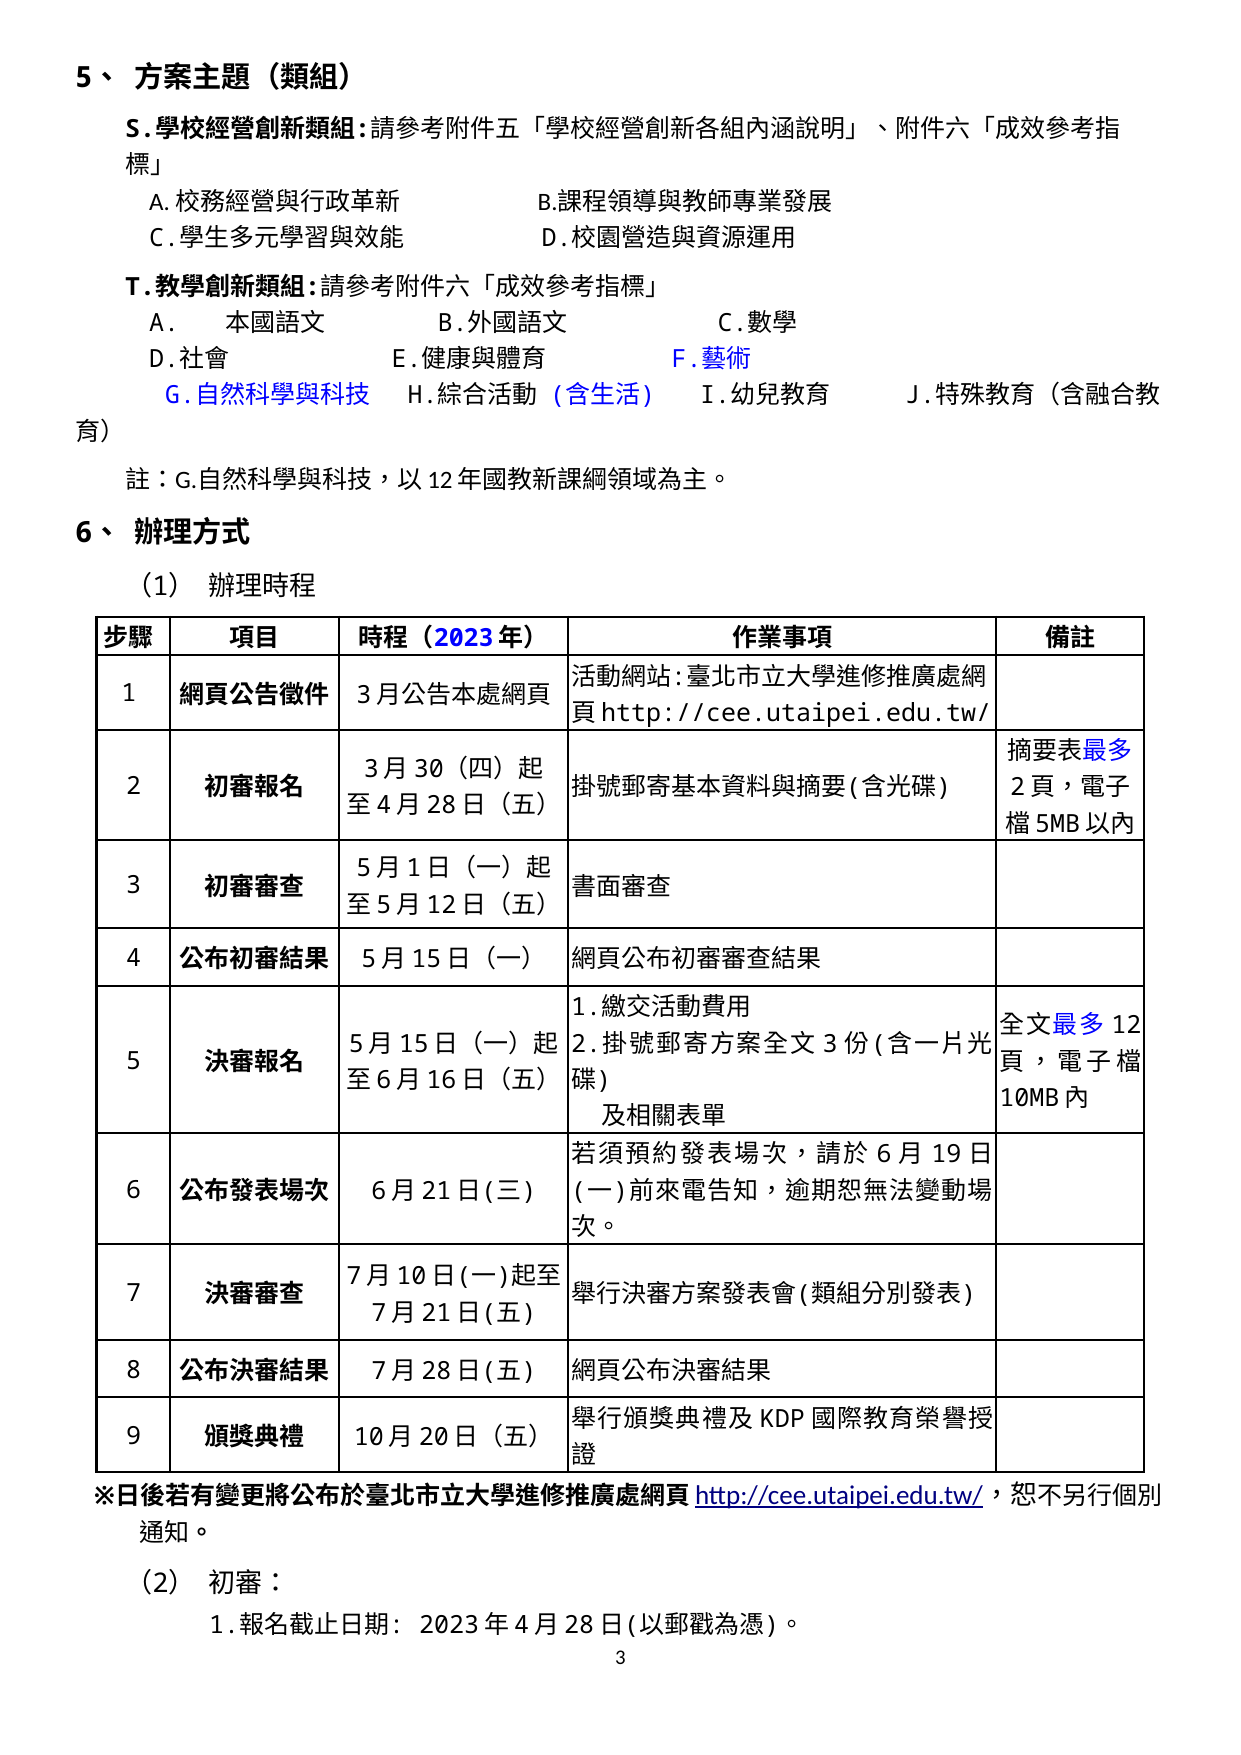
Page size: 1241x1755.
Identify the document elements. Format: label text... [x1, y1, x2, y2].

table_cell 決審報名 [171, 987, 338, 1132]
table_cell 6月21日(三) [340, 1134, 567, 1243]
table_cell 公布初審結果 [171, 929, 338, 985]
table_header 時程（2023年） [340, 618, 567, 654]
text C.學生多元學習與效能 D.校園營造與資源運用 [149, 217, 1165, 254]
table_cell [997, 841, 1143, 927]
table_cell 全文最多12頁，電子檔10MB內 [997, 987, 1143, 1132]
table_cell 公布決審結果 [171, 1341, 338, 1396]
table_cell 2 [98, 731, 169, 839]
table_cell 10月20日（五） [340, 1398, 567, 1471]
table_header 備註 [997, 618, 1143, 654]
list 本國語文 B.外國語文 C.數學 [149, 302, 1165, 339]
table_cell [997, 656, 1143, 728]
table_cell 5 [98, 987, 169, 1132]
table_cell 3月30（四）起 至4月28日（五） [340, 731, 567, 839]
table_cell 活動網站:臺北市立大學進修推廣處網頁http://cee.utaipei.edu.tw/ [569, 656, 995, 728]
list 辦理方式 [75, 509, 1165, 551]
list 辦理時程 [125, 564, 1165, 603]
table_cell 7 [98, 1245, 169, 1339]
table_cell [997, 1134, 1143, 1243]
table_cell 7月28日(五) [340, 1341, 567, 1396]
table_cell 網頁公布初審審查結果 [569, 929, 995, 985]
text ※日後若有變更將公布於臺北市立大學進修推廣處網頁http://cee.utaipei.edu.tw/，恕不另行個別通知。 [76, 1473, 1165, 1548]
table_cell [997, 1398, 1143, 1471]
table_header 步驟 [98, 618, 169, 654]
text D.社會 E.健康與體育 F.藝術 [149, 339, 1165, 375]
table_cell 1.繳交活動費用 2.掛號郵寄方案全文3份(含一片光碟) 及相關表單 [569, 987, 995, 1132]
table_cell 網頁公布決審結果 [569, 1341, 995, 1396]
table_header 作業事項 [569, 618, 995, 654]
table_cell 書面審查 [569, 841, 995, 927]
table_cell 4 [98, 929, 169, 985]
table_cell 決審審查 [171, 1245, 338, 1339]
list 方案主題（類組） [75, 54, 1165, 96]
table_cell 摘要表最多2頁，電子檔5MB以內 [997, 731, 1143, 839]
table_cell 1 [98, 656, 169, 728]
table_cell 舉行決審方案發表會(類組分別發表) [569, 1245, 995, 1339]
list 校務經營與行政革新 B.課程領導與教師專業發展 [149, 181, 1165, 217]
list 初審： [125, 1561, 1165, 1600]
table_cell [997, 1245, 1143, 1339]
table_cell 舉行頒獎典禮及KDP國際教育榮譽授證 [569, 1398, 995, 1471]
text G.自然科學與科技 H.綜合活動 (含生活) I.幼兒教育 J.特殊教育（含融合教育） [75, 375, 1165, 447]
table_cell 3月公告本處網頁 [340, 656, 567, 728]
table_cell 公布發表場次 [171, 1134, 338, 1243]
text 註：G.自然科學與科技，以12年國教新課綱領域為主。 [125, 460, 1165, 496]
text 1.報名截止日期: 2023年4月28日(以郵戳為憑)。 [209, 1600, 1165, 1642]
table_header 項目 [171, 618, 338, 654]
table_cell 3 [98, 841, 169, 927]
table_cell 6 [98, 1134, 169, 1243]
table_cell 頒獎典禮 [171, 1398, 338, 1471]
table_cell 初審報名 [171, 731, 338, 839]
table_cell 掛號郵寄基本資料與摘要(含光碟) [569, 731, 995, 839]
table_cell 網頁公告徵件 [171, 656, 338, 728]
table_cell 5月1日（一）起 至5月12日（五） [340, 841, 567, 927]
table_cell 初審審查 [171, 841, 338, 927]
table_cell 5月15日（一） [340, 929, 567, 985]
text T.教學創新類組:請參考附件六「成效參考指標」 [125, 266, 1165, 302]
table_cell 5月15日（一）起至6月16日（五） [340, 987, 567, 1132]
table_cell 7月10日(一)起至7月21日(五) [340, 1245, 567, 1339]
table_cell 9 [98, 1398, 169, 1471]
table_cell [997, 1341, 1143, 1396]
table_cell [997, 929, 1143, 985]
table_cell 若須預約發表場次，請於6月19日(一)前來電告知，逾期恕無法變動場次。 [569, 1134, 995, 1243]
table_cell 8 [98, 1341, 169, 1396]
text S.學校經營創新類組:請參考附件五「學校經營創新各組內涵說明」、附件六「成效參考指標」 [125, 109, 1165, 181]
